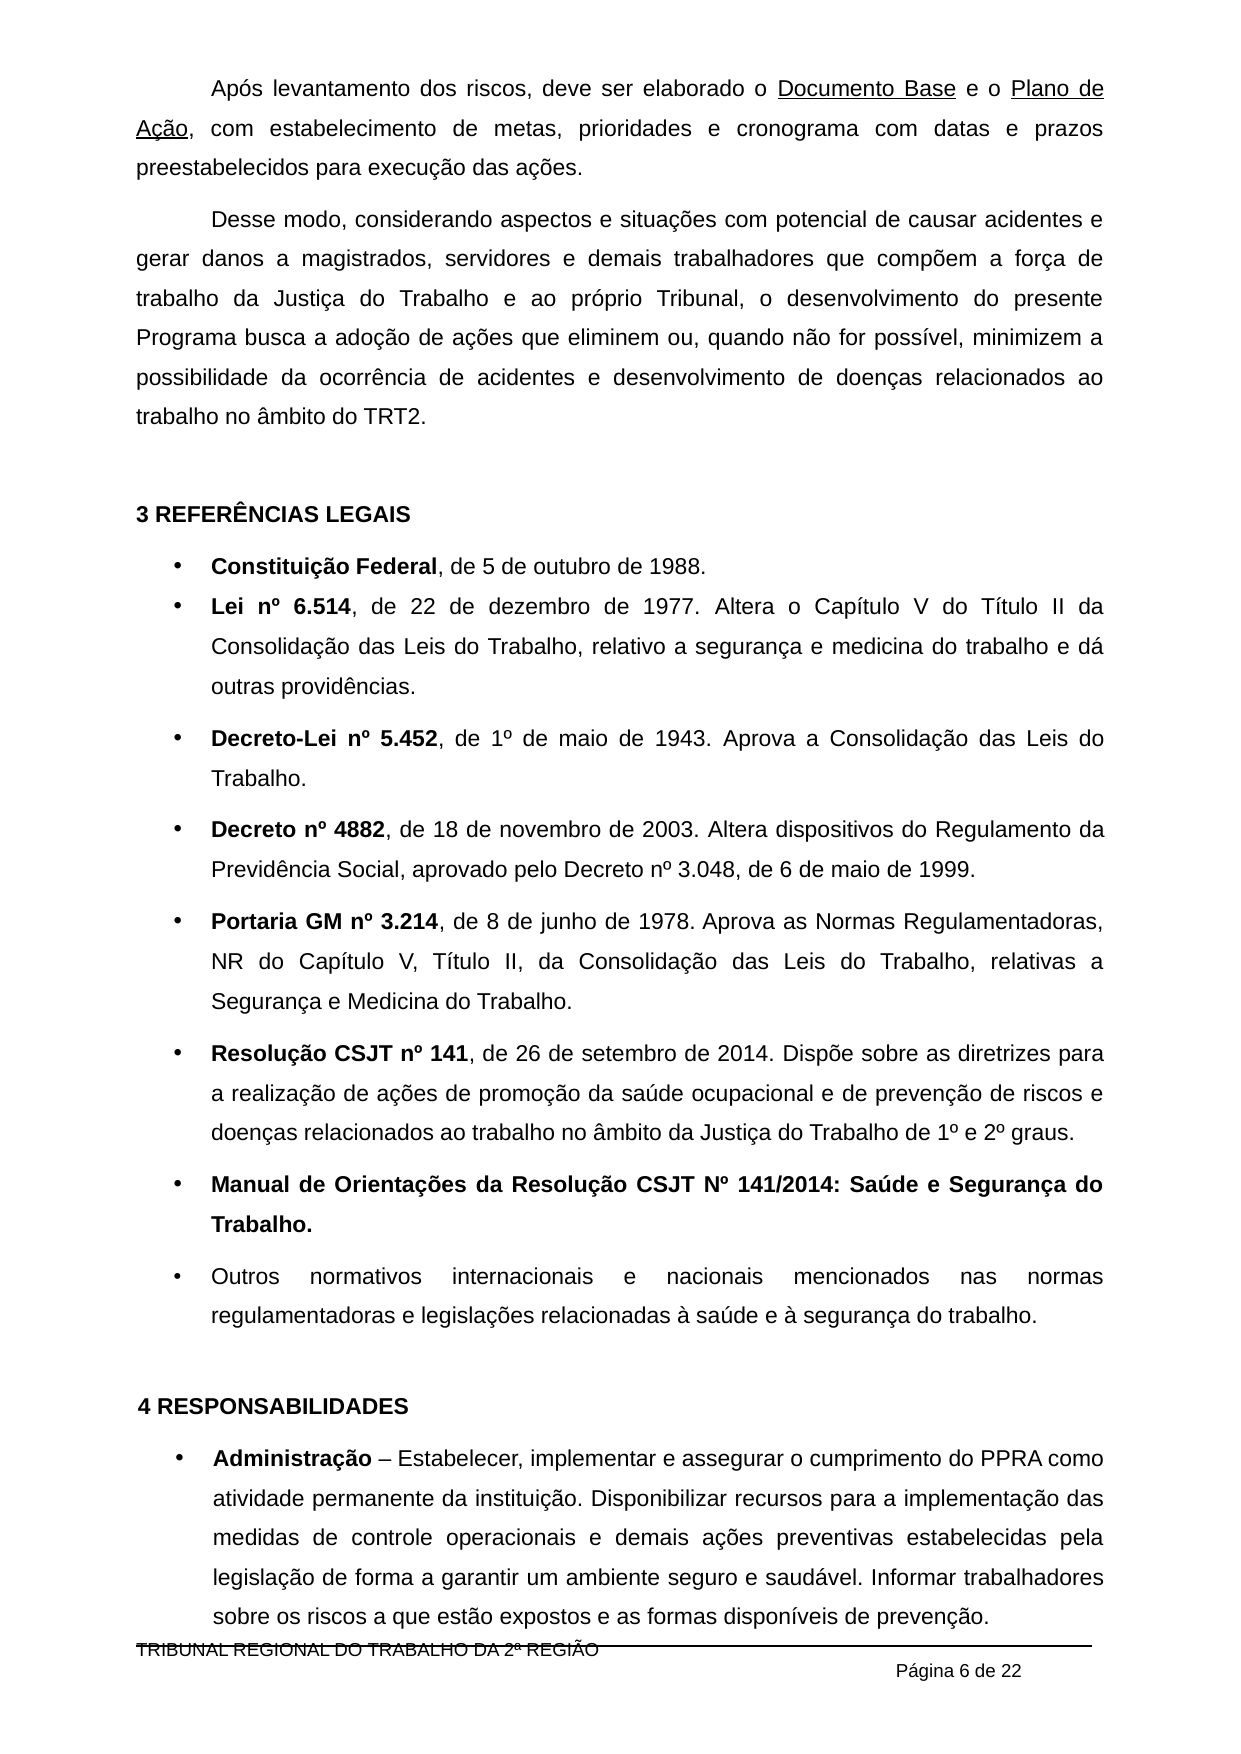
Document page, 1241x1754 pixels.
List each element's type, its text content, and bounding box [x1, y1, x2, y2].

list Manual de Orientações da Resolução CSJT Nº 141/2014: Saúde e Segurança do Trabalho. [173, 1171, 1104, 1237]
text 4 RESPONSABILIDADES [138, 1393, 1104, 1419]
list Resolução CSJT nº 141, de 26 de setembro de 2014. Dispõe sobre as diretrizes para a realização de ações de promoção da saúde ocupacional e de prevenção de riscos e doenças relacionados ao trabalho no âmbito da Justiça do Trabalho de 1º e 2º graus. [173, 1040, 1104, 1146]
text Após levantamento dos riscos, deve ser elaborado o Documento Base e o Plano de Ação, com estabelecimento de metas, prioridades e cronograma com datas e prazos preestabelecidos para execução das ações. [136, 75, 1104, 180]
list Administração – Estabelecer, implementar e assegurar o cumprimento do PPRA como atividade permanente da instituição. Disponibilizar recursos para a implementação das medidas de controle operacionais e demais ações preventivas estabelecidas pela legislação de forma a garantir um ambiente seguro e saudável. Informar trabalhadores sobre os riscos a que estão expostos e as formas disponíveis de prevenção. [175, 1445, 1104, 1630]
text Desse modo, considerando aspectos e situações com potencial de causar acidentes e gerar danos a magistrados, servidores e demais trabalhadores que compõem a força de trabalho da Justiça do Trabalho e ao próprio Tribunal, o desenvolvimento do presente Programa busca a adoção de ações que eliminem ou, quando não for possível, minimizem a possibilidade da ocorrência de acidentes e desenvolvimento de doenças relacionados ao trabalho no âmbito do TRT2. [136, 206, 1104, 429]
list Lei nº 6.514, de 22 de dezembro de 1977. Altera o Capítulo V do Título II da Consolidação das Leis do Trabalho, relativo a segurança e medicina do trabalho e dá outras providências. [173, 593, 1104, 699]
list Decreto nº 4882, de 18 de novembro de 2003. Altera dispositivos do Regulamento da Previdência Social, aprovado pelo Decreto nº 3.048, de 6 de maio de 1999. [173, 816, 1104, 883]
list 3 REFERÊNCIAS LEGAIS [136, 501, 1104, 527]
list Constituição Federal, de 5 de outubro de 1988. [173, 553, 1104, 580]
list Portaria GM nº 3.214, de 8 de junho de 1978. Aprova as Normas Regulamentadoras, NR do Capítulo V, Título II, da Consolidação das Leis do Trabalho, relativas a Segurança e Medicina do Trabalho. [173, 908, 1104, 1014]
list Decreto-Lei nº 5.452, de 1º de maio de 1943. Aprova a Consolidação das Leis do Trabalho. [173, 724, 1104, 791]
list Outros normativos internacionais e nacionais mencionados nas normas regulamentadoras e legislações relacionadas à saúde e à segurança do trabalho. [173, 1263, 1104, 1329]
